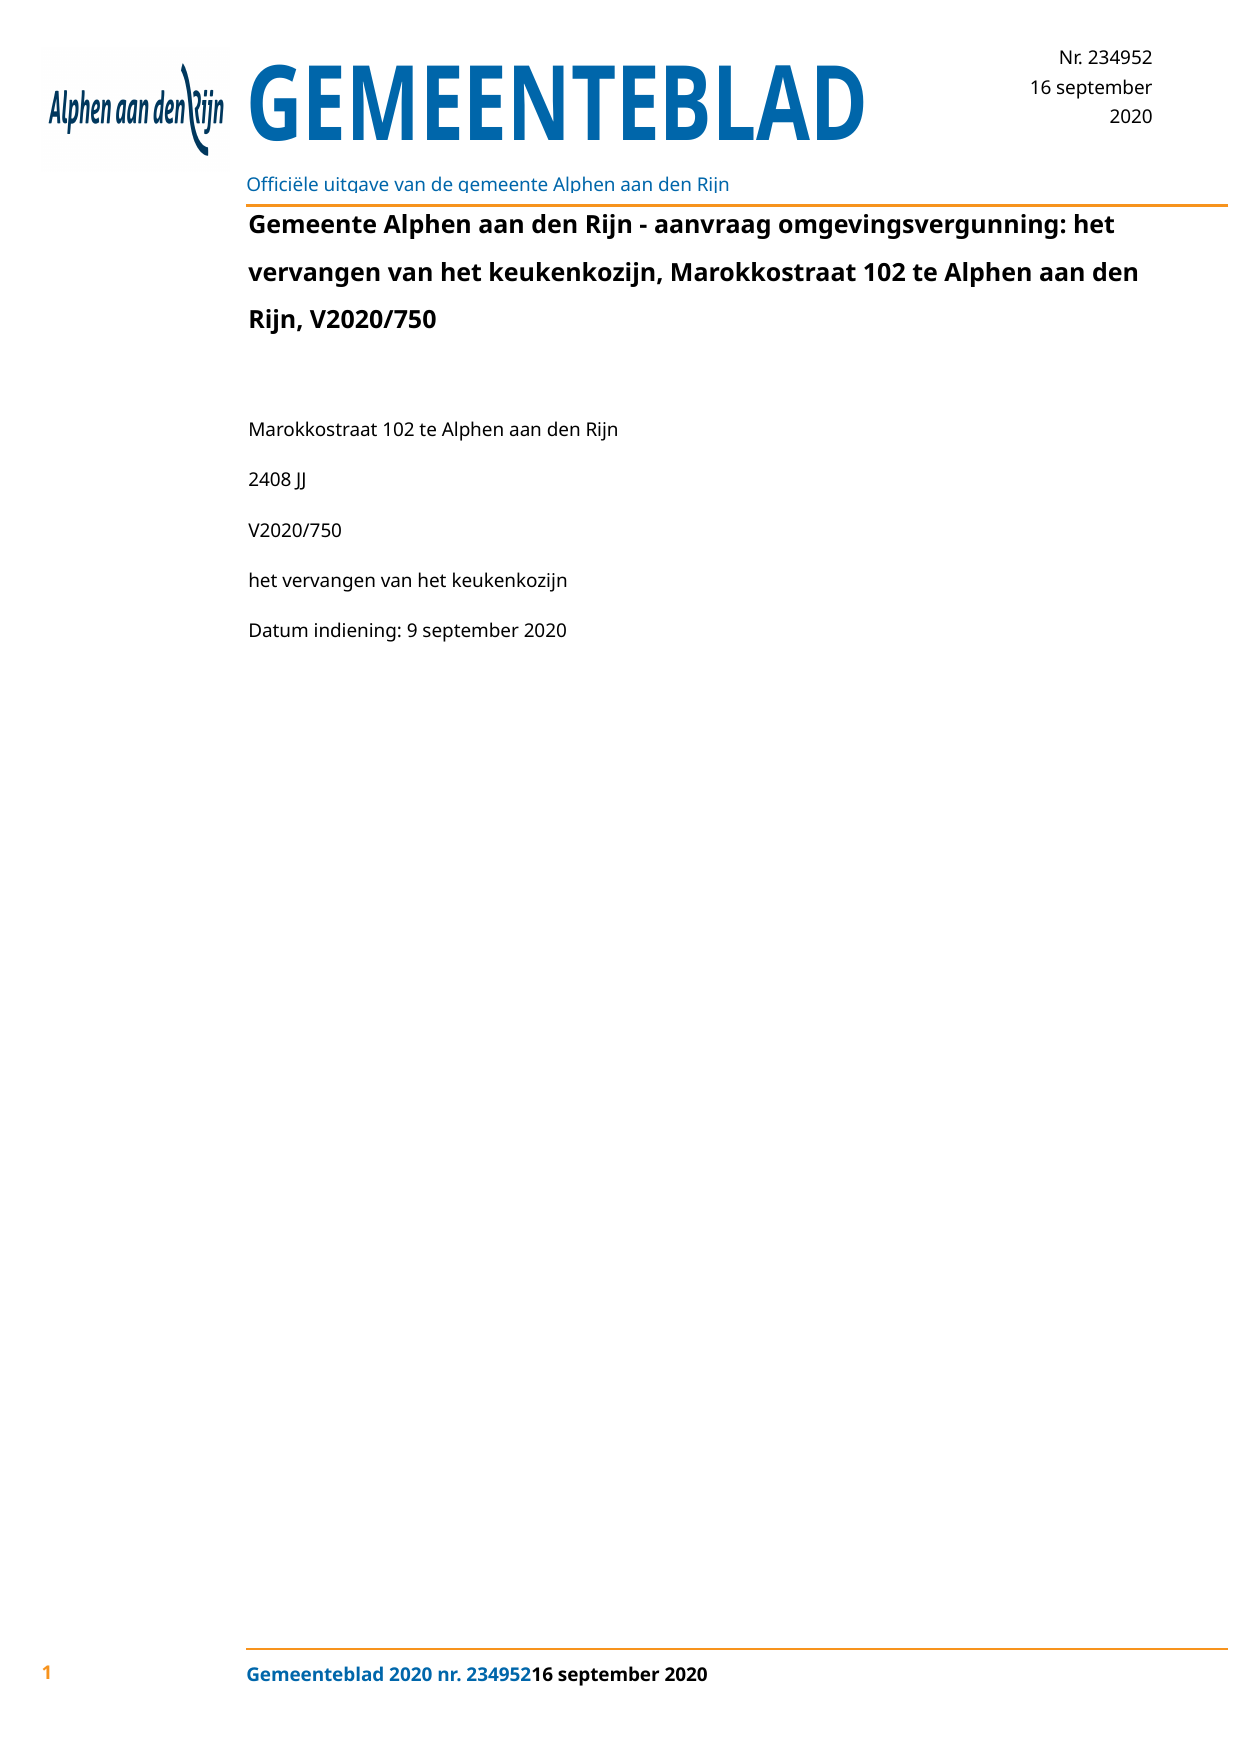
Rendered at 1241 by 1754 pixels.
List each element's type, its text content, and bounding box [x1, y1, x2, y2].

text het vervangen van het keukenkozijn [248, 567, 1152, 593]
text Marokkostraat 102 te Alphen aan den Rijn [248, 416, 1152, 442]
text V2020/750 [248, 517, 1152, 542]
picture [41, 47, 231, 172]
text Datum indiening: 9 september 2020 [248, 618, 1152, 643]
text 2408 JJ [248, 466, 1152, 492]
text Gemeente Alphen aan den Rijn - aanvraag omgevingsvergunning: het vervangen van het keukenkozijn, Marokkostraat 102 te Alphen aan den Rijn, V2020/750 [248, 207, 1152, 336]
